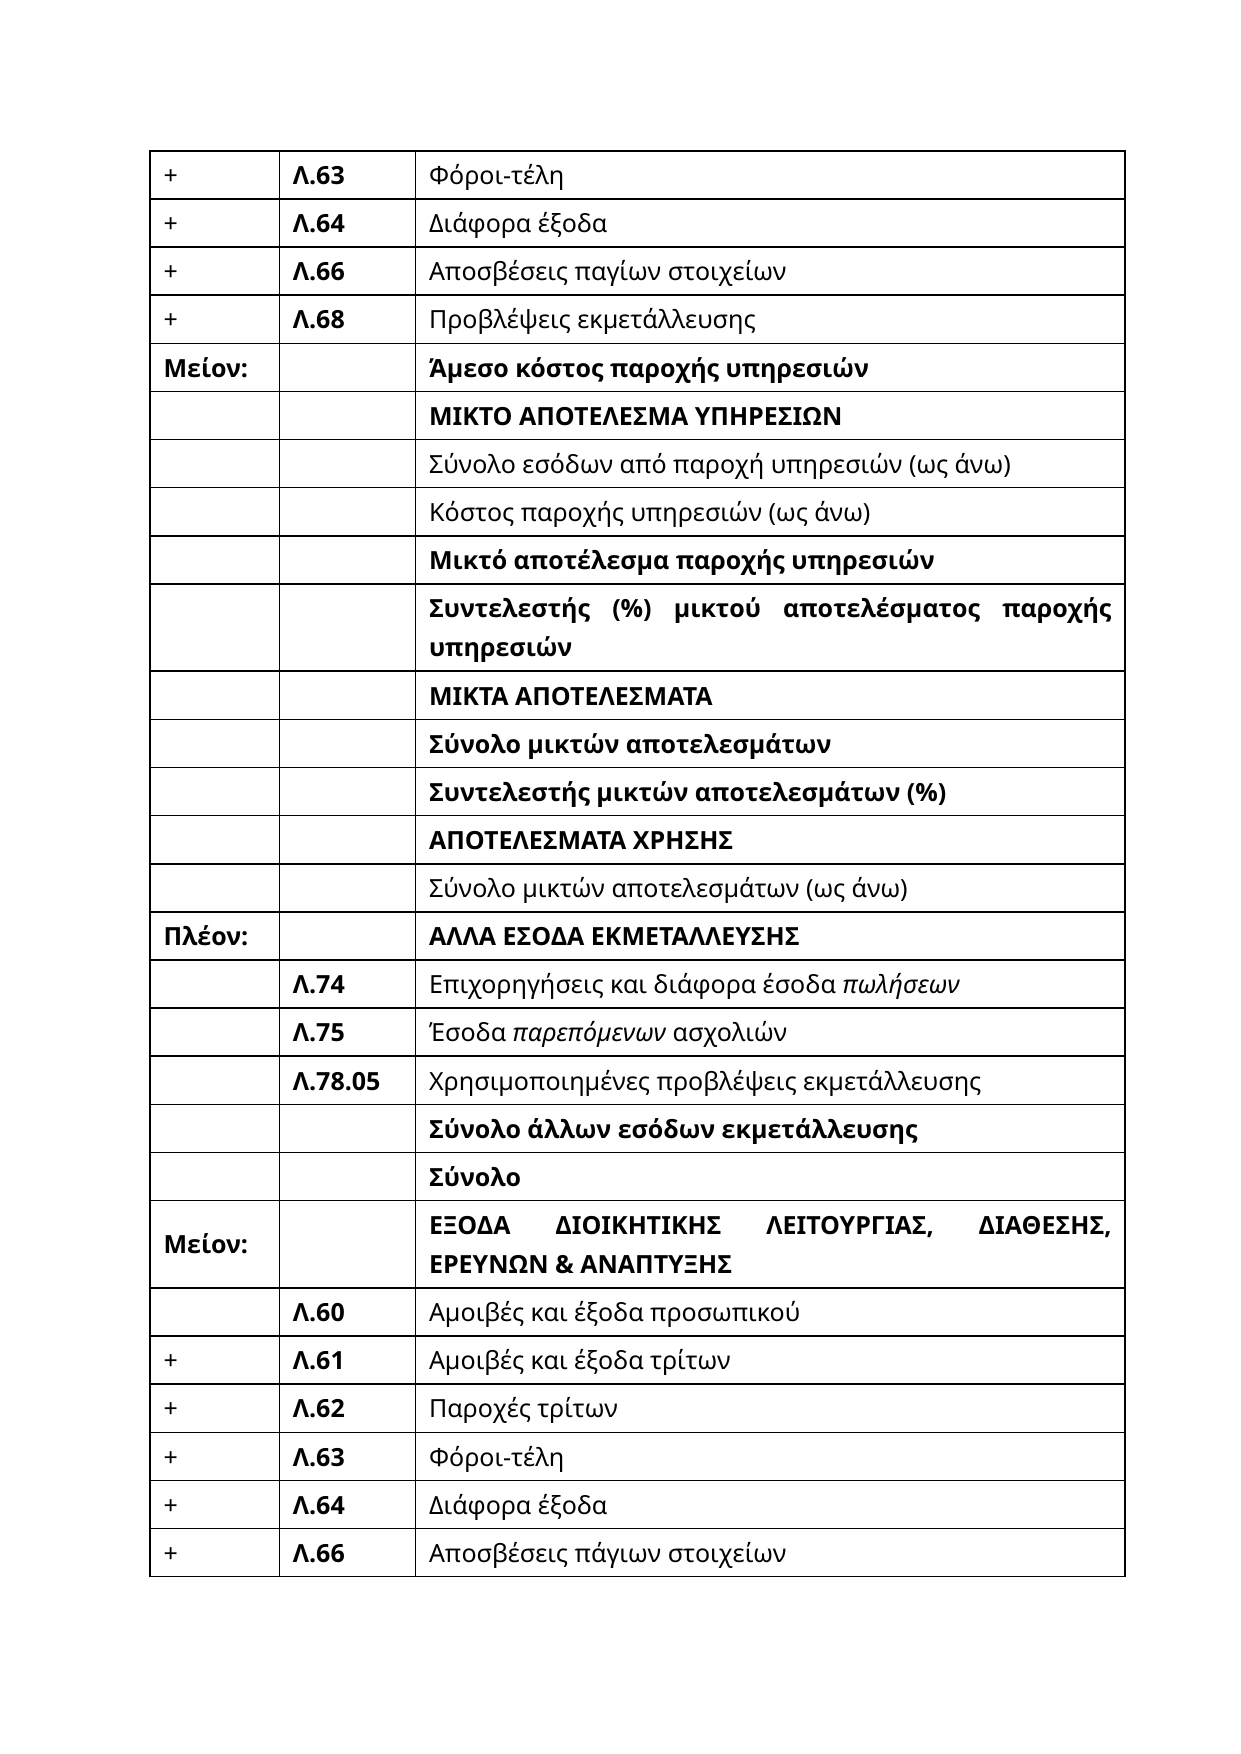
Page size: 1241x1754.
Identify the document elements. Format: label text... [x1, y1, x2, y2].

table_cell [151, 1289, 279, 1335]
table_cell [151, 768, 279, 815]
table_cell Λ.61 [280, 1337, 415, 1383]
table_cell Διάφορα έξοδα [416, 1481, 1124, 1528]
table_cell Σύνολο [416, 1153, 1124, 1200]
table_cell [280, 488, 415, 535]
table_header Λ.63 [280, 152, 415, 198]
table_cell ΜΙΚΤΟ ΑΠΟΤΕΛΕΣΜΑ ΥΠΗΡΕΣΙΩΝ [416, 392, 1124, 439]
table_cell ΑΛΛΑ ΕΣΟΔΑ ΕΚΜΕΤΑΛΛΕΥΣΗΣ [416, 913, 1124, 959]
table_cell Αμοιβές και έξοδα προσωπικού [416, 1289, 1124, 1335]
table_cell [280, 440, 415, 487]
table_cell [151, 1105, 279, 1152]
table_cell + [151, 1529, 279, 1576]
table_cell [151, 440, 279, 487]
table_cell [151, 816, 279, 863]
table_cell [280, 1201, 415, 1287]
table_cell + [151, 248, 279, 294]
table_cell Σύνολο άλλων εσόδων εκμετάλλευσης [416, 1105, 1124, 1152]
table_cell Πλέον: [151, 913, 279, 959]
table_cell [280, 913, 415, 959]
table_cell Λ.78.05 [280, 1057, 415, 1103]
table_cell Μείον: [151, 1201, 279, 1287]
table_cell [151, 392, 279, 439]
table_cell Συντελεστής (%) μικτού αποτελέσματος παροχής υπηρεσιών [416, 585, 1124, 670]
table_cell [280, 816, 415, 863]
table_cell [151, 488, 279, 535]
table_cell Λ.64 [280, 1481, 415, 1528]
table_cell [280, 344, 415, 391]
table_cell ΜΙΚΤΑ ΑΠΟΤΕΛΕΣΜΑΤΑ [416, 672, 1124, 718]
table_cell Λ.74 [280, 961, 415, 1007]
table_cell [151, 961, 279, 1007]
table_cell [280, 768, 415, 815]
table_cell Φόροι-τέλη [416, 1433, 1124, 1479]
table_cell Μείον: [151, 344, 279, 391]
table_cell Λ.63 [280, 1433, 415, 1479]
table_cell [280, 720, 415, 767]
table_cell Συντελεστής μικτών αποτελεσμάτων (%) [416, 768, 1124, 815]
table_cell Έσοδα παρεπόμενων ασχολιών [416, 1009, 1124, 1055]
table_cell Σύνολο μικτών αποτελεσμάτων (ως άνω) [416, 865, 1124, 911]
table_cell [151, 1153, 279, 1200]
table_cell Διάφορα έξοδα [416, 200, 1124, 246]
table_cell Λ.64 [280, 200, 415, 246]
table_cell [151, 672, 279, 718]
table_cell [280, 585, 415, 670]
table_cell + [151, 1337, 279, 1383]
table_cell [280, 865, 415, 911]
table_cell Παροχές τρίτων [416, 1385, 1124, 1431]
table_cell [151, 537, 279, 583]
table_cell Λ.66 [280, 248, 415, 294]
table_cell [280, 1153, 415, 1200]
table_cell [151, 865, 279, 911]
table_cell Λ.66 [280, 1529, 415, 1576]
table_cell Χρησιμοποιημένες προβλέψεις εκμετάλλευσης [416, 1057, 1124, 1103]
table_cell + [151, 1433, 279, 1479]
table_cell ΑΠΟΤΕΛΕΣΜΑΤΑ ΧΡΗΣΗΣ [416, 816, 1124, 863]
table_cell ΕΞΟΔΑ ΔΙΟΙΚΗΤΙΚΗΣ ΛΕΙΤΟΥΡΓΙΑΣ, ΔΙΑΘΕΣΗΣ, ΕΡΕΥΝΩΝ & ΑΝΑΠΤΥΞΗΣ [416, 1201, 1124, 1287]
table_cell [280, 537, 415, 583]
table_cell Λ.60 [280, 1289, 415, 1335]
table_cell Επιχορηγήσεις και διάφορα έσοδα πωλήσεων [416, 961, 1124, 1007]
table_cell [280, 672, 415, 718]
table_cell Αποσβέσεις παγίων στοιχείων [416, 248, 1124, 294]
table_header Φόροι-τέλη [416, 152, 1124, 198]
table_cell + [151, 200, 279, 246]
table_header + [151, 152, 279, 198]
table_cell Άμεσο κόστος παροχής υπηρεσιών [416, 344, 1124, 391]
table_cell + [151, 1481, 279, 1528]
table_cell [280, 1105, 415, 1152]
table_cell [280, 392, 415, 439]
table_cell + [151, 296, 279, 342]
table_cell Σύνολο μικτών αποτελεσμάτων [416, 720, 1124, 767]
table_cell [151, 585, 279, 670]
table_cell [151, 1057, 279, 1103]
table_cell Κόστος παροχής υπηρεσιών (ως άνω) [416, 488, 1124, 535]
table_cell Λ.68 [280, 296, 415, 342]
table_cell [151, 720, 279, 767]
table_cell [151, 1009, 279, 1055]
table_cell Αμοιβές και έξοδα τρίτων [416, 1337, 1124, 1383]
table_cell Μικτό αποτέλεσμα παροχής υπηρεσιών [416, 537, 1124, 583]
table_cell Λ.75 [280, 1009, 415, 1055]
table_cell Προβλέψεις εκμετάλλευσης [416, 296, 1124, 342]
table_cell + [151, 1385, 279, 1431]
table_cell Λ.62 [280, 1385, 415, 1431]
table_cell Σύνολο εσόδων από παροχή υπηρεσιών (ως άνω) [416, 440, 1124, 487]
table_cell Αποσβέσεις πάγιων στοιχείων [416, 1529, 1124, 1576]
